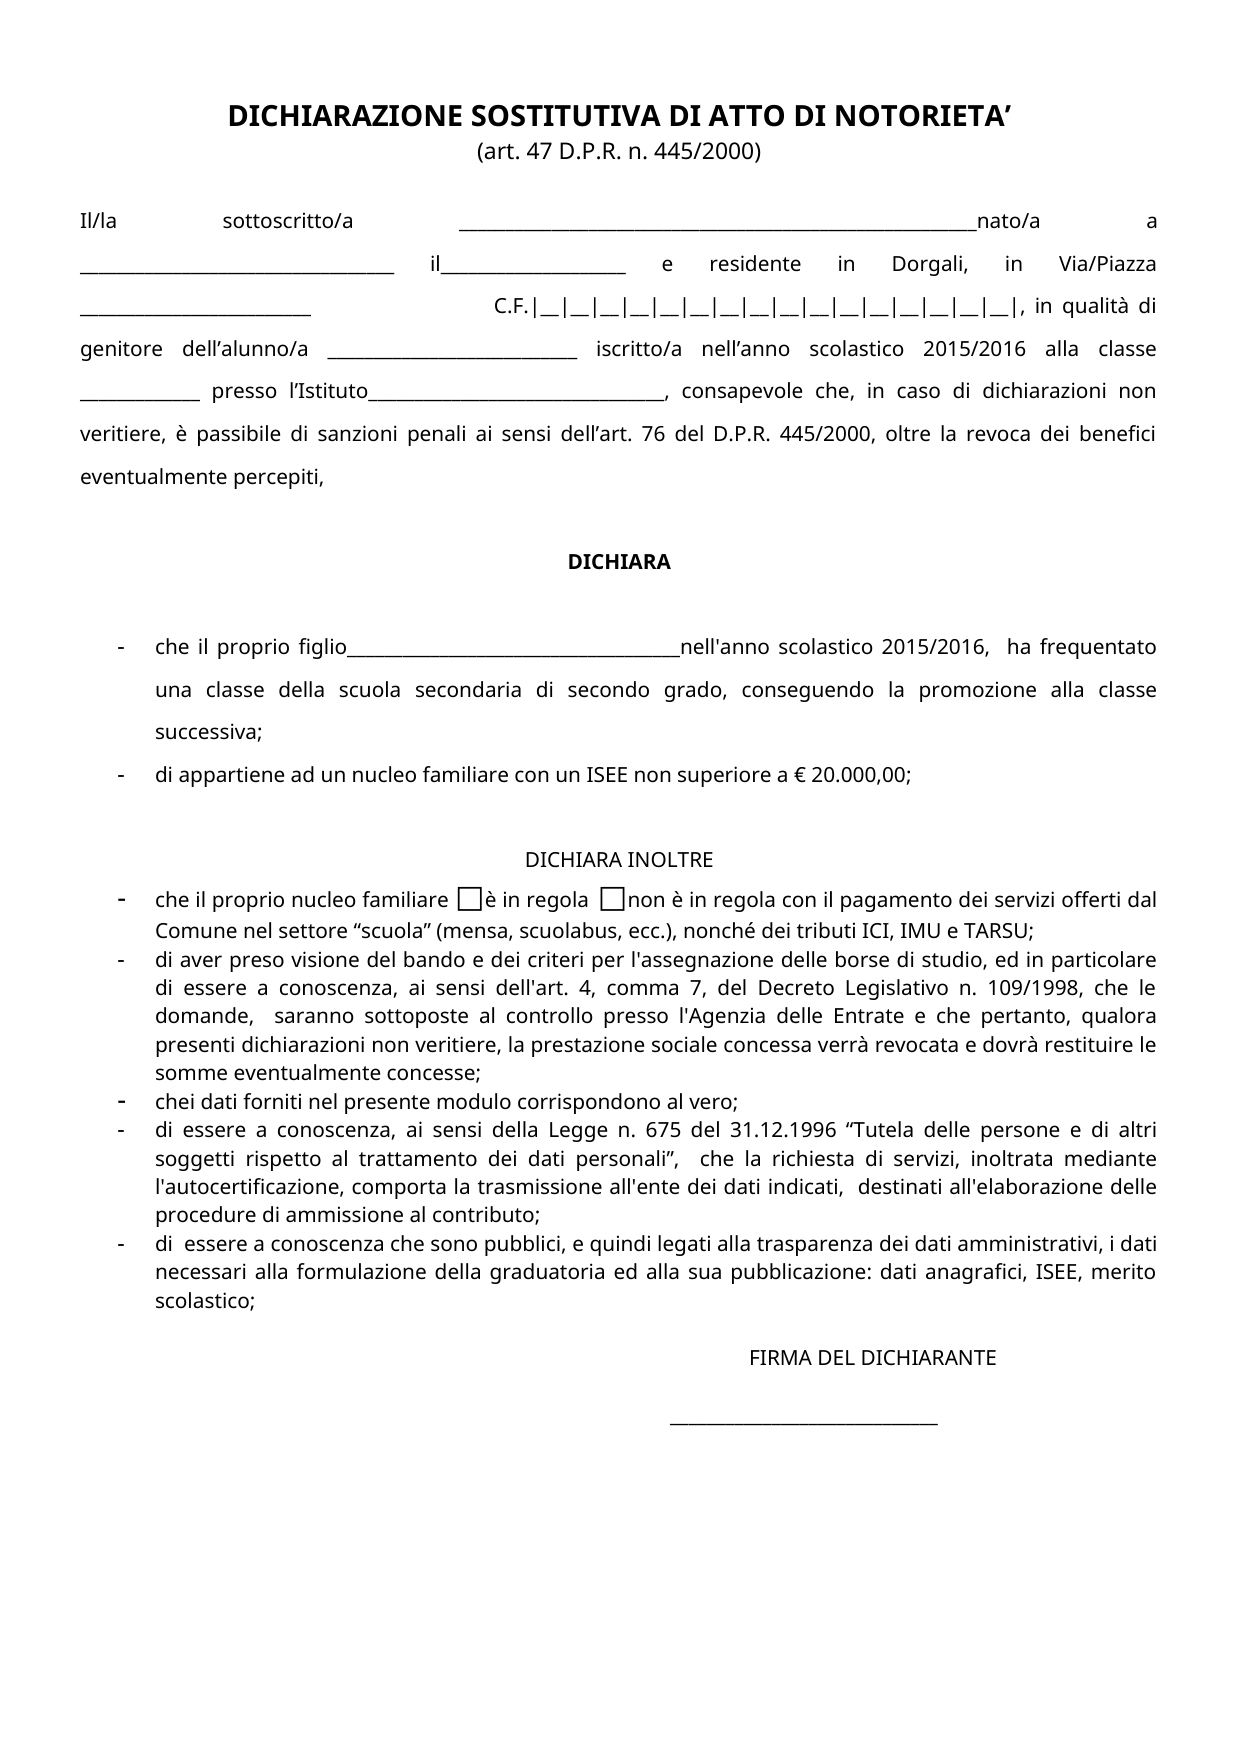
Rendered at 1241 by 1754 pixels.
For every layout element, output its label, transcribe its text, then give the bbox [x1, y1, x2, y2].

list di aver preso visione del bando e dei criteri per l'assegnazione delle borse di studio, ed in particolare di essere a conoscenza, ai sensi dell'art. 4, comma 7, del Decreto Legislativo n. 109/1998, che le domande, saranno sottoposte al controllo presso l'Agenzia delle Entrate e che pertanto, qualora presenti dichiarazioni non veritiere, la prestazione sociale concessa verrà revocata e dovrà restituire le somme eventualmente concesse; [117, 945, 1158, 1087]
list di appartiene ad un nucleo familiare con un ISEE non superiore a € 20.000,00; [117, 760, 1158, 788]
list che il proprio figlio____________________________________nell'anno scolastico 2015/2016, ha frequentato una classe della scuola secondaria di secondo grado, conseguendo la promozione alla classe successiva; [117, 632, 1158, 746]
list chei dati forniti nel presente modulo corrispondono al vero; [117, 1087, 1158, 1115]
text (art. 47 D.P.R. n. 445/2000) [80, 135, 1158, 166]
text FIRMA DEL DICHIARANTE [80, 1343, 1158, 1371]
text Il/la sottoscritto/a ________________________________________________________nato/a a __________________________________ il____________________ e residente in Dorgali, in Via/Piazza _________________________ C.F.|__|__|__|__|__|__|__|__|__|__|__|__|__|__|__|__|, in qualità di genitore dell’alunno/a ___________________________ iscritto/a nell’anno scolastico 2015/2016 alla classe _____________ presso l’Istituto________________________________, consapevole che, in caso di dichiarazioni non veritiere, è passibile di sanzioni penali ai sensi dell’art. 76 del D.P.R. 445/2000, oltre la revoca dei benefici eventualmente percepiti, [80, 206, 1158, 490]
list di essere a conoscenza che sono pubblici, e quindi legati alla trasparenza dei dati amministrativi, i dati necessari alla formulazione della graduatoria ed alla sua pubblicazione: dati anagrafici, ISEE, merito scolastico; [117, 1229, 1158, 1314]
list di essere a conoscenza, ai sensi della Legge n. 675 del 31.12.1996 “Tutela delle persone e di altri soggetti rispetto al trattamento dei dati personali”, che la richiesta di servizi, inoltrata mediante l'autocertificazione, comporta la trasmissione all'ente dei dati indicati, destinati all'elaborazione delle procedure di ammissione al contributo; [117, 1115, 1158, 1229]
text DICHIARA [80, 547, 1158, 575]
text _____________________________ [80, 1400, 1158, 1428]
list che il proprio nucleo familiare □è in regola □non è in regola con il pagamento dei servizi offerti dal Comune nel settore “scuola” (mensa, scuolabus, ecc.), nonché dei tributi ICI, IMU e TARSU; [117, 874, 1158, 945]
text DICHIARA INOLTRE [80, 845, 1158, 874]
text DICHIARAZIONE SOSTITUTIVA DI ATTO DI NOTORIETA’ [80, 96, 1158, 135]
